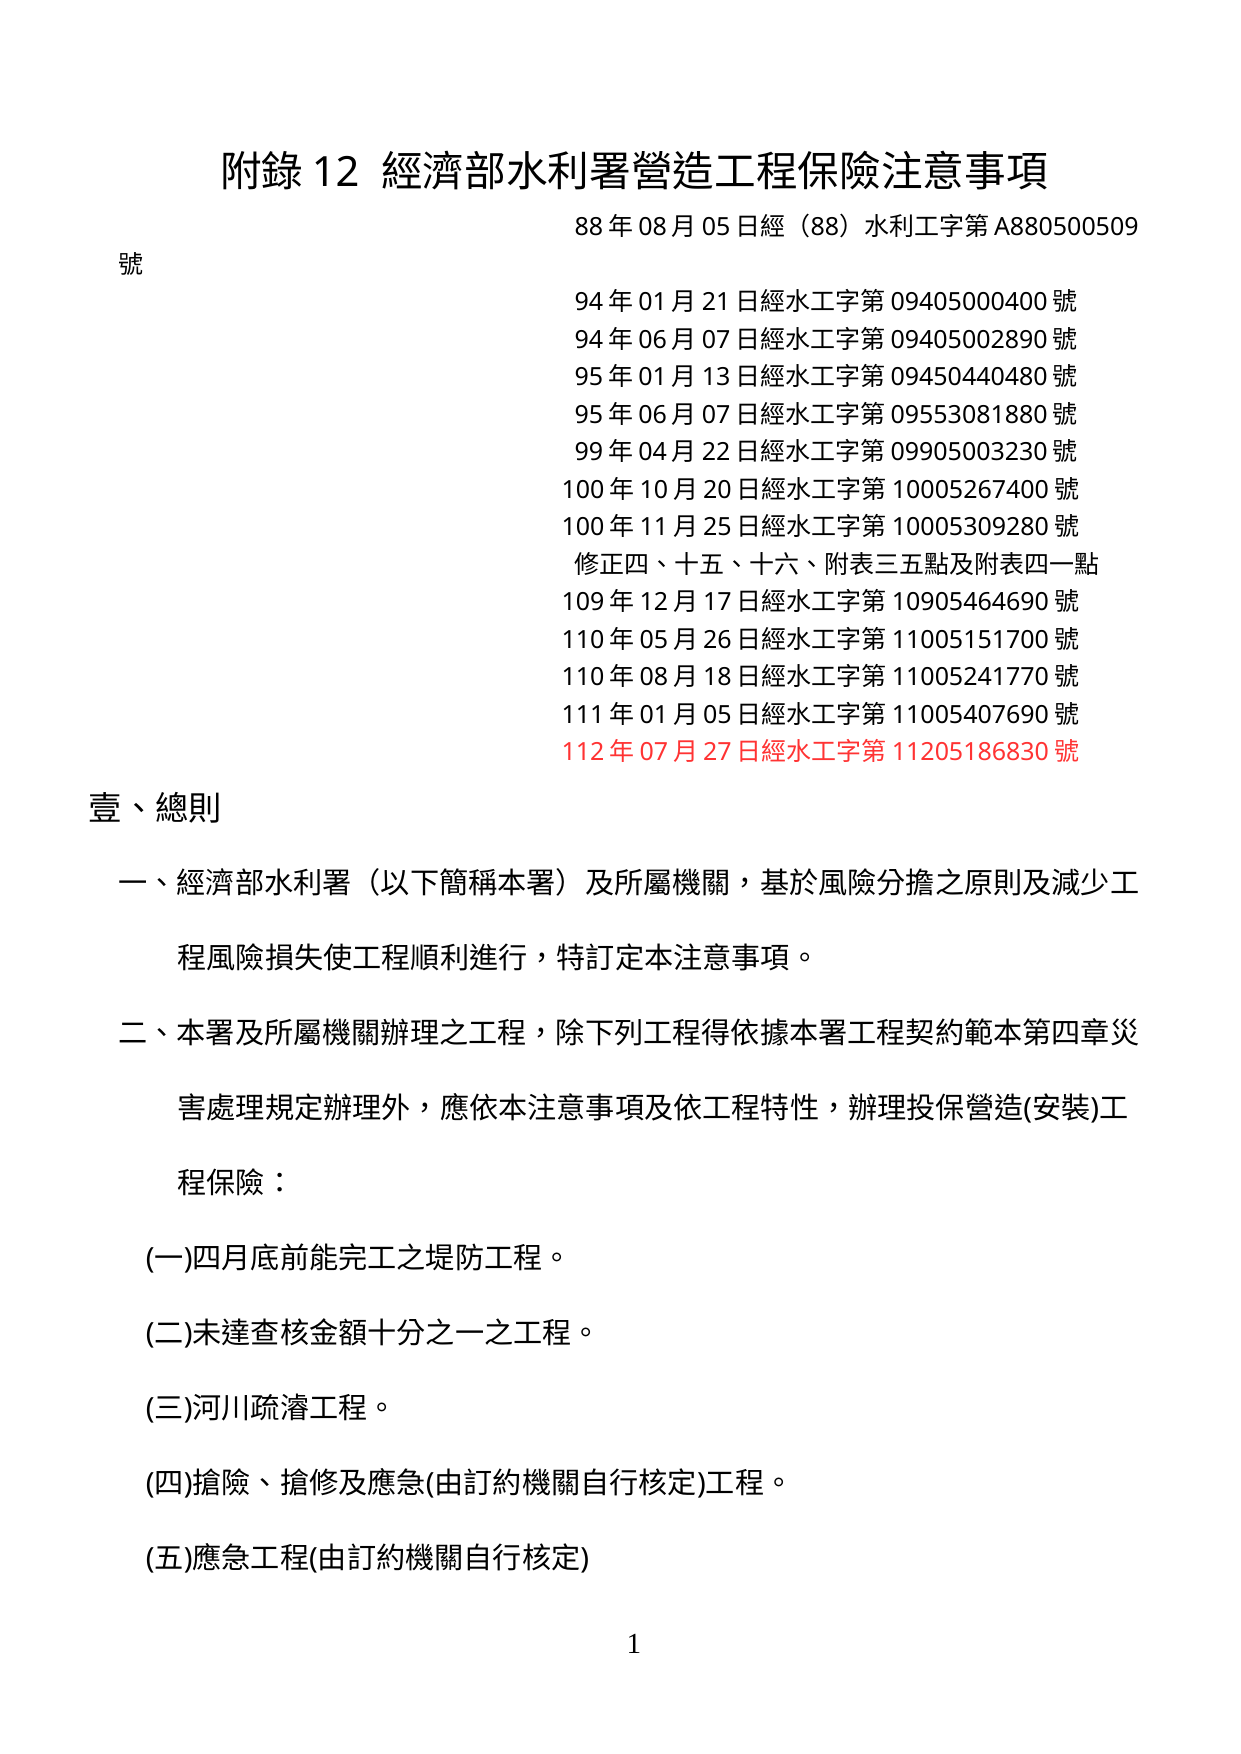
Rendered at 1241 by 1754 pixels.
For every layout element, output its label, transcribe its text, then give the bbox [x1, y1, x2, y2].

text (五)應急工程(由訂約機關自行核定) [146, 1518, 1149, 1593]
text 94年06月07日經水工字第09405002890號 [118, 318, 1149, 356]
text 壹、總則 [88, 768, 1149, 843]
text 附錄12 經濟部水利署營造工程保險注意事項 [118, 131, 1149, 206]
text 109年12月17日經水工字第10905464690號 [118, 581, 1149, 618]
text 95年06月07日經水工字第09553081880號 [118, 393, 1149, 431]
text 修正四、十五、十六、附表三五點及附表四一點 [118, 543, 1149, 581]
text 100年10月20日經水工字第10005267400號 [118, 468, 1149, 506]
text 88年08月05日經（88）水利工字第A880500509號 [118, 206, 1149, 281]
text 110年05月26日經水工字第11005151700號 [118, 618, 1149, 656]
text (三)河川疏濬工程。 [146, 1368, 1149, 1443]
text (一)四月底前能完工之堤防工程。 [146, 1218, 1149, 1293]
text (四)搶險、搶修及應急(由訂約機關自行核定)工程。 [146, 1443, 1149, 1518]
text 100年11月25日經水工字第10005309280號 [118, 506, 1149, 543]
text 99年04月22日經水工字第09905003230號 [118, 431, 1149, 468]
text 110年08月18日經水工字第11005241770號 [118, 656, 1149, 693]
text 95年01月13日經水工字第09450440480號 [118, 356, 1149, 393]
text 112年07月27日經水工字第11205186830號 [118, 731, 1149, 768]
text 一、經濟部水利署（以下簡稱本署）及所屬機關，基於風險分擔之原則及減少工程風險損失使工程順利進行，特訂定本注意事項。 [118, 843, 1149, 993]
text 111年01月05日經水工字第11005407690號 [118, 693, 1149, 731]
text 94年01月21日經水工字第09405000400號 [118, 281, 1149, 318]
text (二)未達查核金額十分之一之工程。 [146, 1293, 1149, 1368]
text 二、本署及所屬機關辦理之工程，除下列工程得依據本署工程契約範本第四章災害處理規定辦理外，應依本注意事項及依工程特性，辦理投保營造(安裝)工程保險： [118, 993, 1149, 1218]
